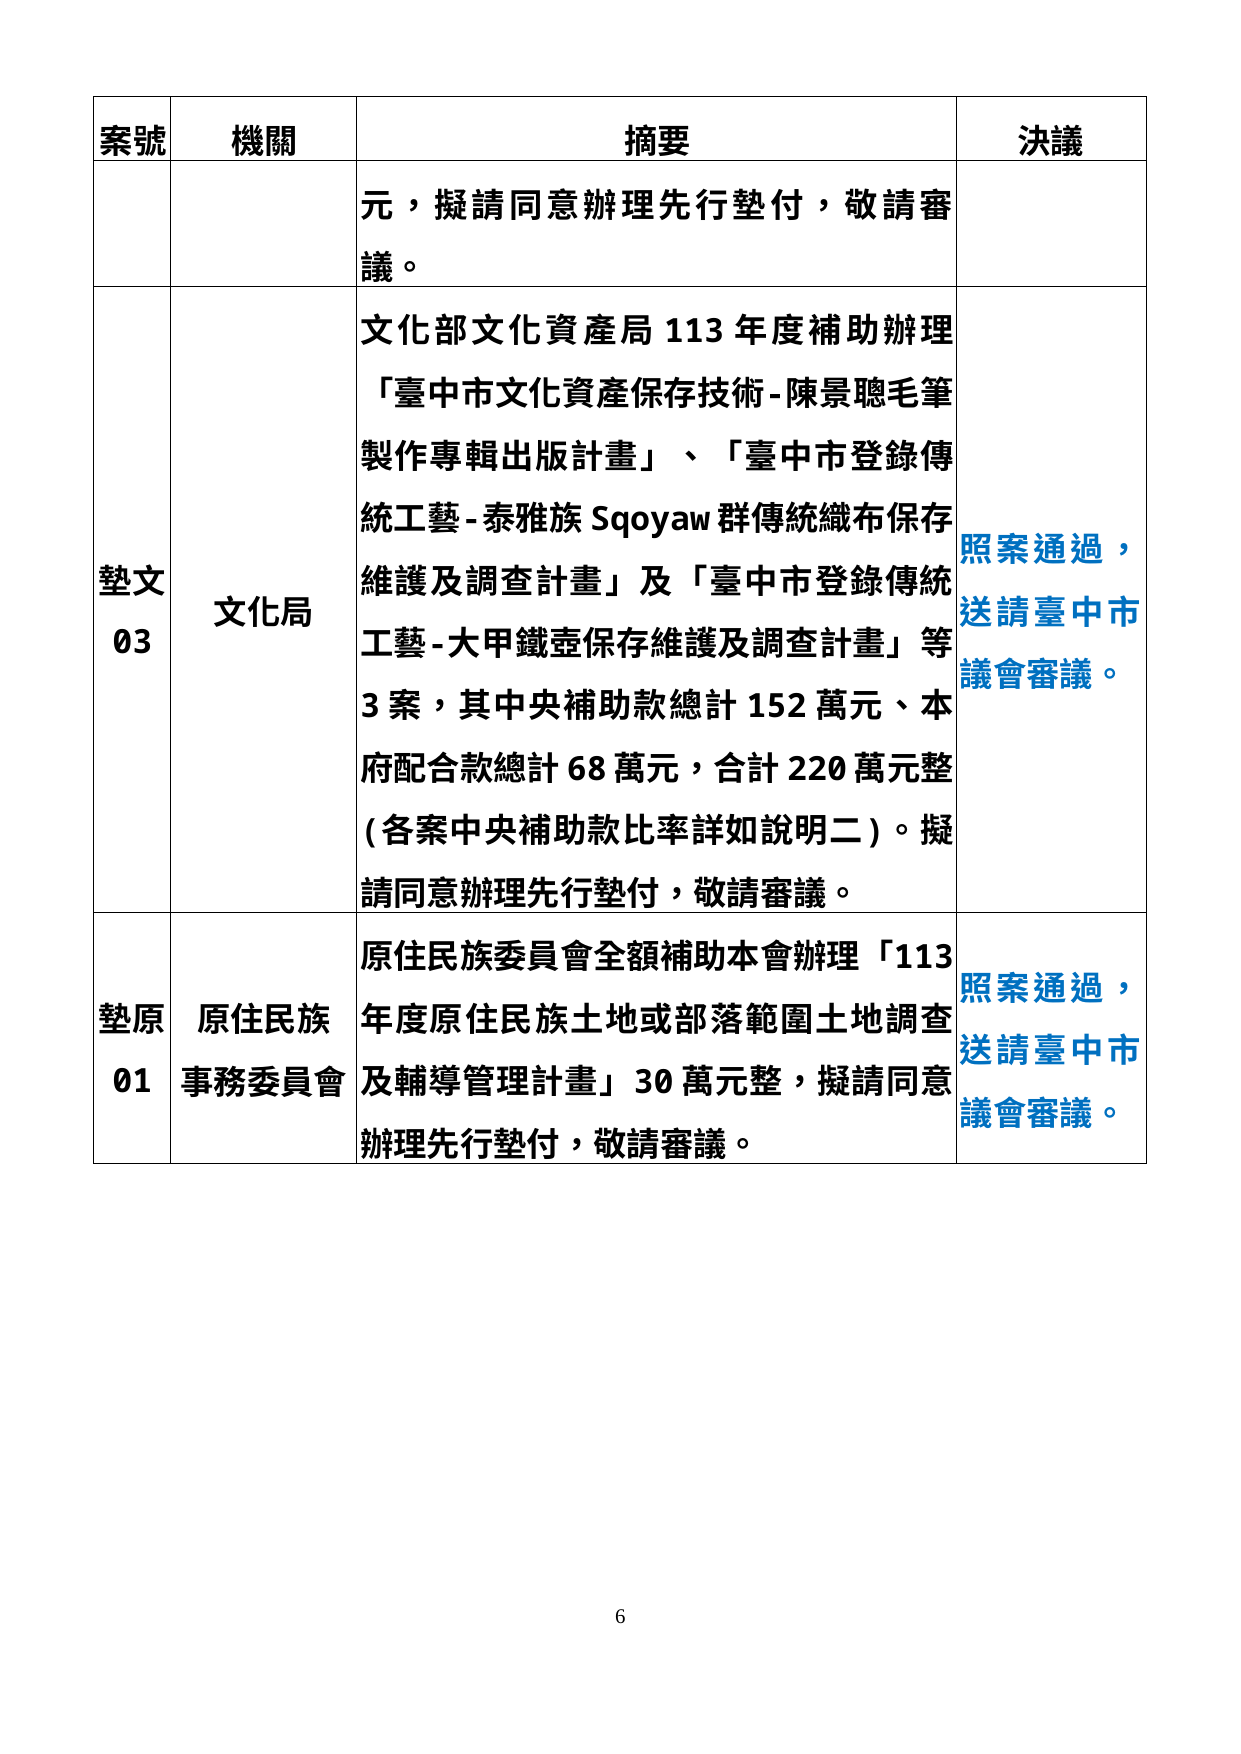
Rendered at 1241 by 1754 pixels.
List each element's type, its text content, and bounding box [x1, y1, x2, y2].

table_cell 文化局 [171, 287, 356, 912]
table_cell 墊文03 [94, 287, 170, 912]
table_header 決議 [957, 97, 1146, 160]
table_cell [171, 161, 356, 286]
table_cell 原住民族 事務委員會 [171, 913, 356, 1163]
table_cell [957, 161, 1146, 286]
table_header 機關 [171, 97, 356, 160]
table_header 案號 [94, 97, 170, 160]
table_cell 元，擬請同意辦理先行墊付，敬請審議。 [357, 161, 956, 286]
table_cell [94, 161, 170, 286]
table_header 摘要 [357, 97, 956, 160]
table_cell 墊原01 [94, 913, 170, 1163]
table_cell 文化部文化資產局113年度補助辦理「臺中市文化資產保存技術-陳景聰毛筆製作專輯出版計畫」、「臺中市登錄傳統工藝-泰雅族Sqoyaw群傳統織布保存維護及調查計畫」及「臺中市登錄傳統工藝-大甲鐵壺保存維護及調查計畫」等3案，其中央補助款總計152萬元、本府配合款總計68萬元，合計220萬元整(各案中央補助款比率詳如說明二)。擬請同意辦理先行墊付，敬請審議。 [357, 287, 956, 912]
table_cell 照案通過，送請臺中市議會審議。 [957, 287, 1146, 912]
table_cell 原住民族委員會全額補助本會辦理「113年度原住民族土地或部落範圍土地調查及輔導管理計畫」30萬元整，擬請同意辦理先行墊付，敬請審議。 [357, 913, 956, 1163]
table_cell 照案通過，送請臺中市議會審議。 [957, 913, 1146, 1163]
